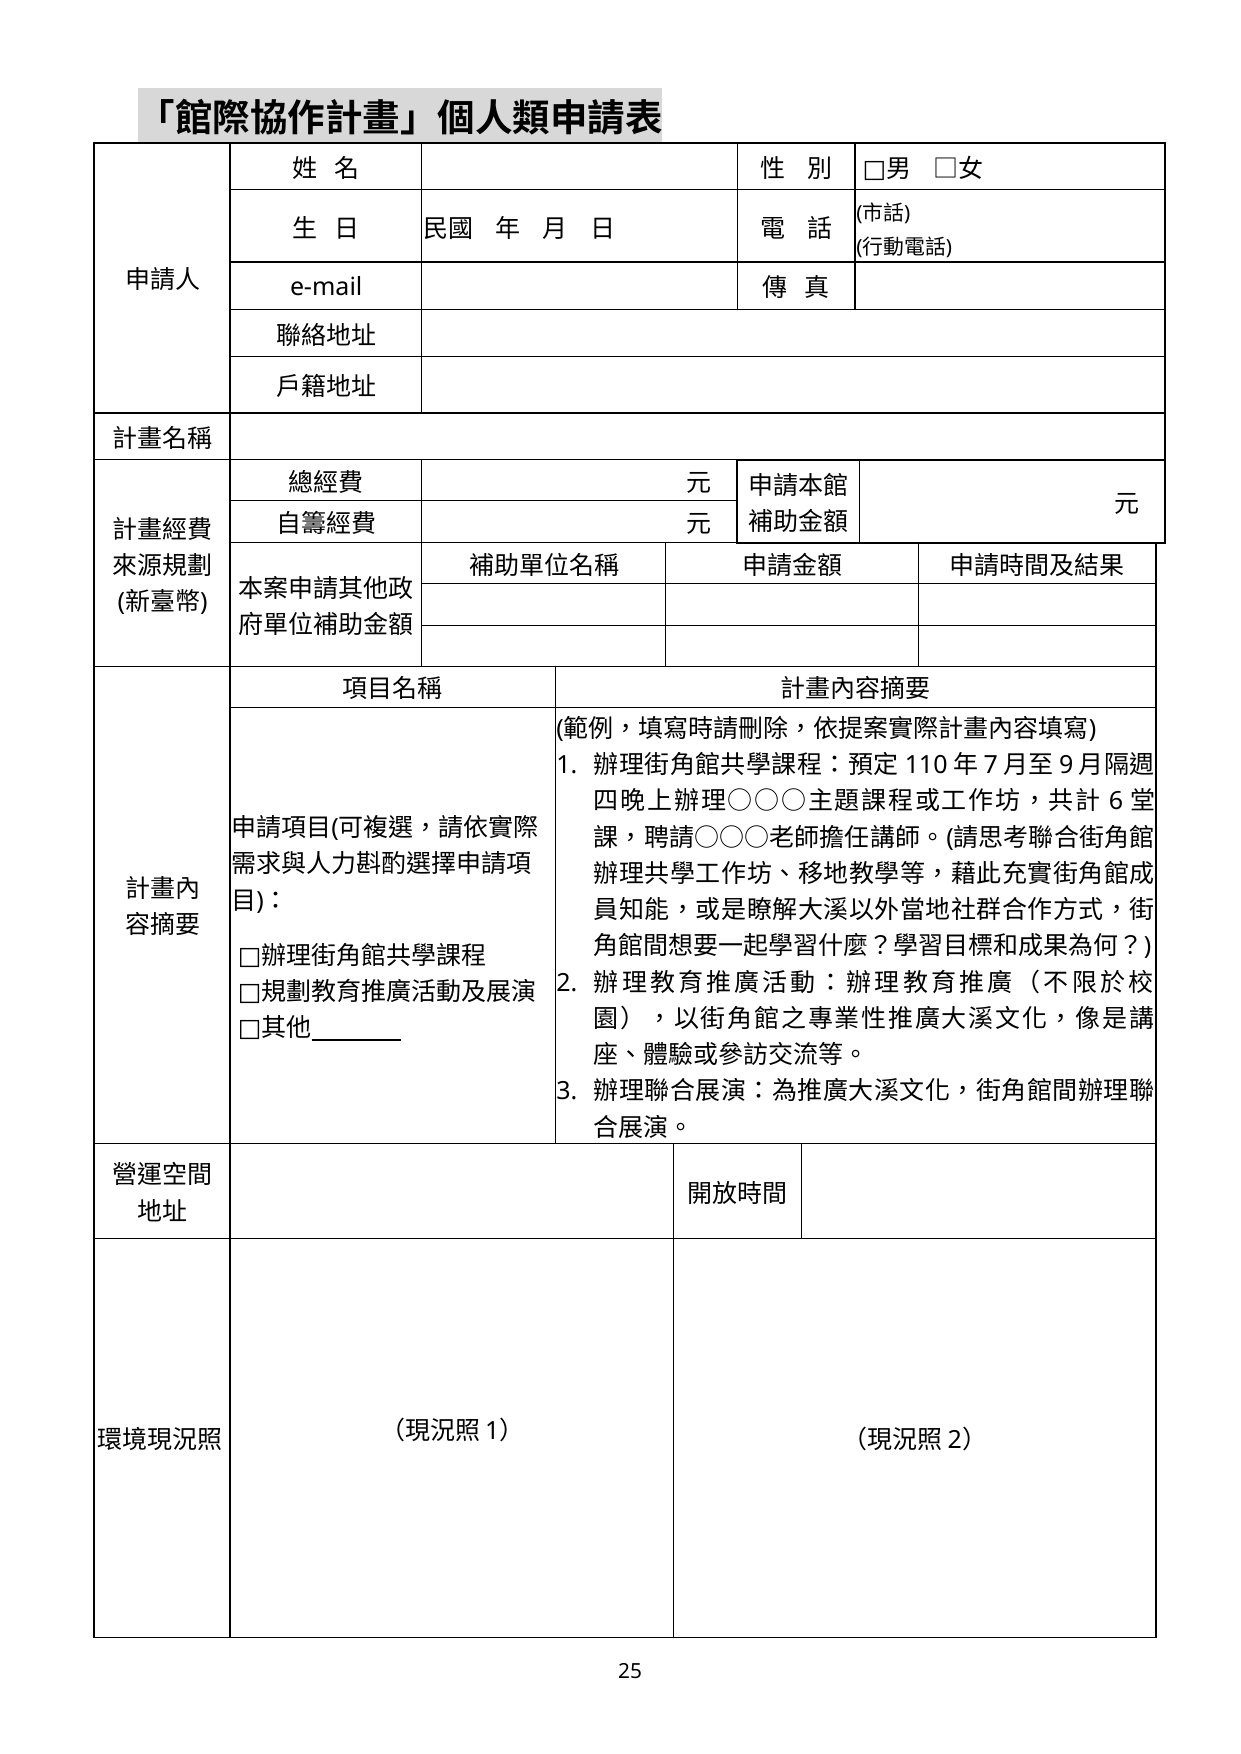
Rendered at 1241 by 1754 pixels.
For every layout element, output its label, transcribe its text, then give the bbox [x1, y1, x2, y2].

table_cell 元 [422, 501, 736, 542]
table_cell 開放時間 [674, 1144, 801, 1238]
table_cell [666, 584, 918, 624]
table_cell [1157, 583, 1165, 624]
table_cell 電 話 [738, 190, 854, 261]
table_cell （現況照2） [674, 1239, 1155, 1637]
table_cell [1157, 1238, 1165, 1637]
table_cell [1157, 707, 1165, 1143]
table_cell [919, 584, 1155, 624]
table_cell [802, 1144, 1155, 1238]
table_cell 戶籍地址 [231, 357, 421, 412]
table_cell 營運空間 地址 [95, 1144, 229, 1238]
table_cell 傳 真 [738, 263, 854, 309]
table_cell 計畫內 容摘要 [95, 667, 229, 1143]
table_cell [422, 310, 1164, 356]
table_cell 申請金額 [666, 543, 918, 583]
table_cell [1157, 544, 1165, 583]
table_cell [1157, 1143, 1165, 1238]
table_cell [422, 626, 665, 666]
table_cell 元 [422, 460, 736, 500]
table_cell 生 日 [231, 190, 421, 261]
table_cell (範例，填寫時請刪除，依提案實際計畫內容填寫) 辦理街角館共學課程：預定110年7月至9月隔週四晚上辦理○○○主題課程或工作坊，共計6堂課，聘請○○○老師擔任講師。(請思考聯合街角館辦理共學工作坊、移地教學等，藉此充實街角館成員知能，或是瞭解大溪以外當地社群合作方式，街角館間想要一起學習什麼？學習目標和成果為何？) 辦理教育推廣活動：辦理教育推廣（不限於校園），以街角館之專業性推廣大溪文化，像是講座、體驗或參訪交流等。 辦理聯合展演：為推廣大溪文化，街角館間辦理聯合展演。 [556, 708, 1155, 1143]
table_cell 元 [860, 461, 1164, 542]
table_cell 計畫名稱 [95, 414, 229, 459]
table_cell [422, 584, 665, 624]
table_cell [1157, 666, 1165, 707]
table_cell [1157, 625, 1165, 666]
table_cell 補助單位名稱 [422, 543, 665, 583]
table_cell (市話) (行動電話) [856, 190, 1164, 261]
table_header 性 別 [738, 144, 854, 189]
table_cell 聯絡地址 [231, 310, 421, 356]
table_cell 自籌經費 [231, 501, 421, 542]
table_cell [231, 1144, 673, 1238]
table_cell 環境現況照 [95, 1239, 229, 1637]
table_header 申請人 [95, 144, 229, 412]
table_header 姓 名 [231, 144, 421, 189]
table_cell e-mail [231, 263, 421, 309]
text 「館際協作計畫」個人類申請表 [137, 87, 1122, 142]
table_cell 本案申請其他政府單位補助金額 [231, 543, 421, 666]
table_cell [856, 263, 1164, 309]
table_cell 申請時間及結果 [919, 544, 1155, 583]
table_cell 計畫內容摘要 [556, 667, 1155, 707]
table_cell 總經費 [231, 460, 421, 500]
table_header □男 □女 [856, 144, 1164, 189]
table_cell [231, 414, 1164, 459]
table_cell [422, 263, 737, 309]
table_cell （現況照1） [231, 1239, 673, 1637]
table_cell 項目名稱 [231, 667, 555, 707]
table_cell 申請本館補助金額 [738, 461, 859, 542]
table_header [422, 144, 737, 189]
table_cell 計畫經費 來源規劃 (新臺幣) [95, 460, 229, 666]
table_cell [666, 626, 918, 666]
table_cell 申請項目(可複選，請依實際需求與人力斟酌選擇申請項目)： □辦理街角館共學課程 □規劃教育推廣活動及展演 □其他 [231, 708, 555, 1143]
table_cell [422, 357, 1164, 412]
table_cell [919, 626, 1155, 666]
table_cell 民國 年 月 日 [422, 190, 737, 261]
